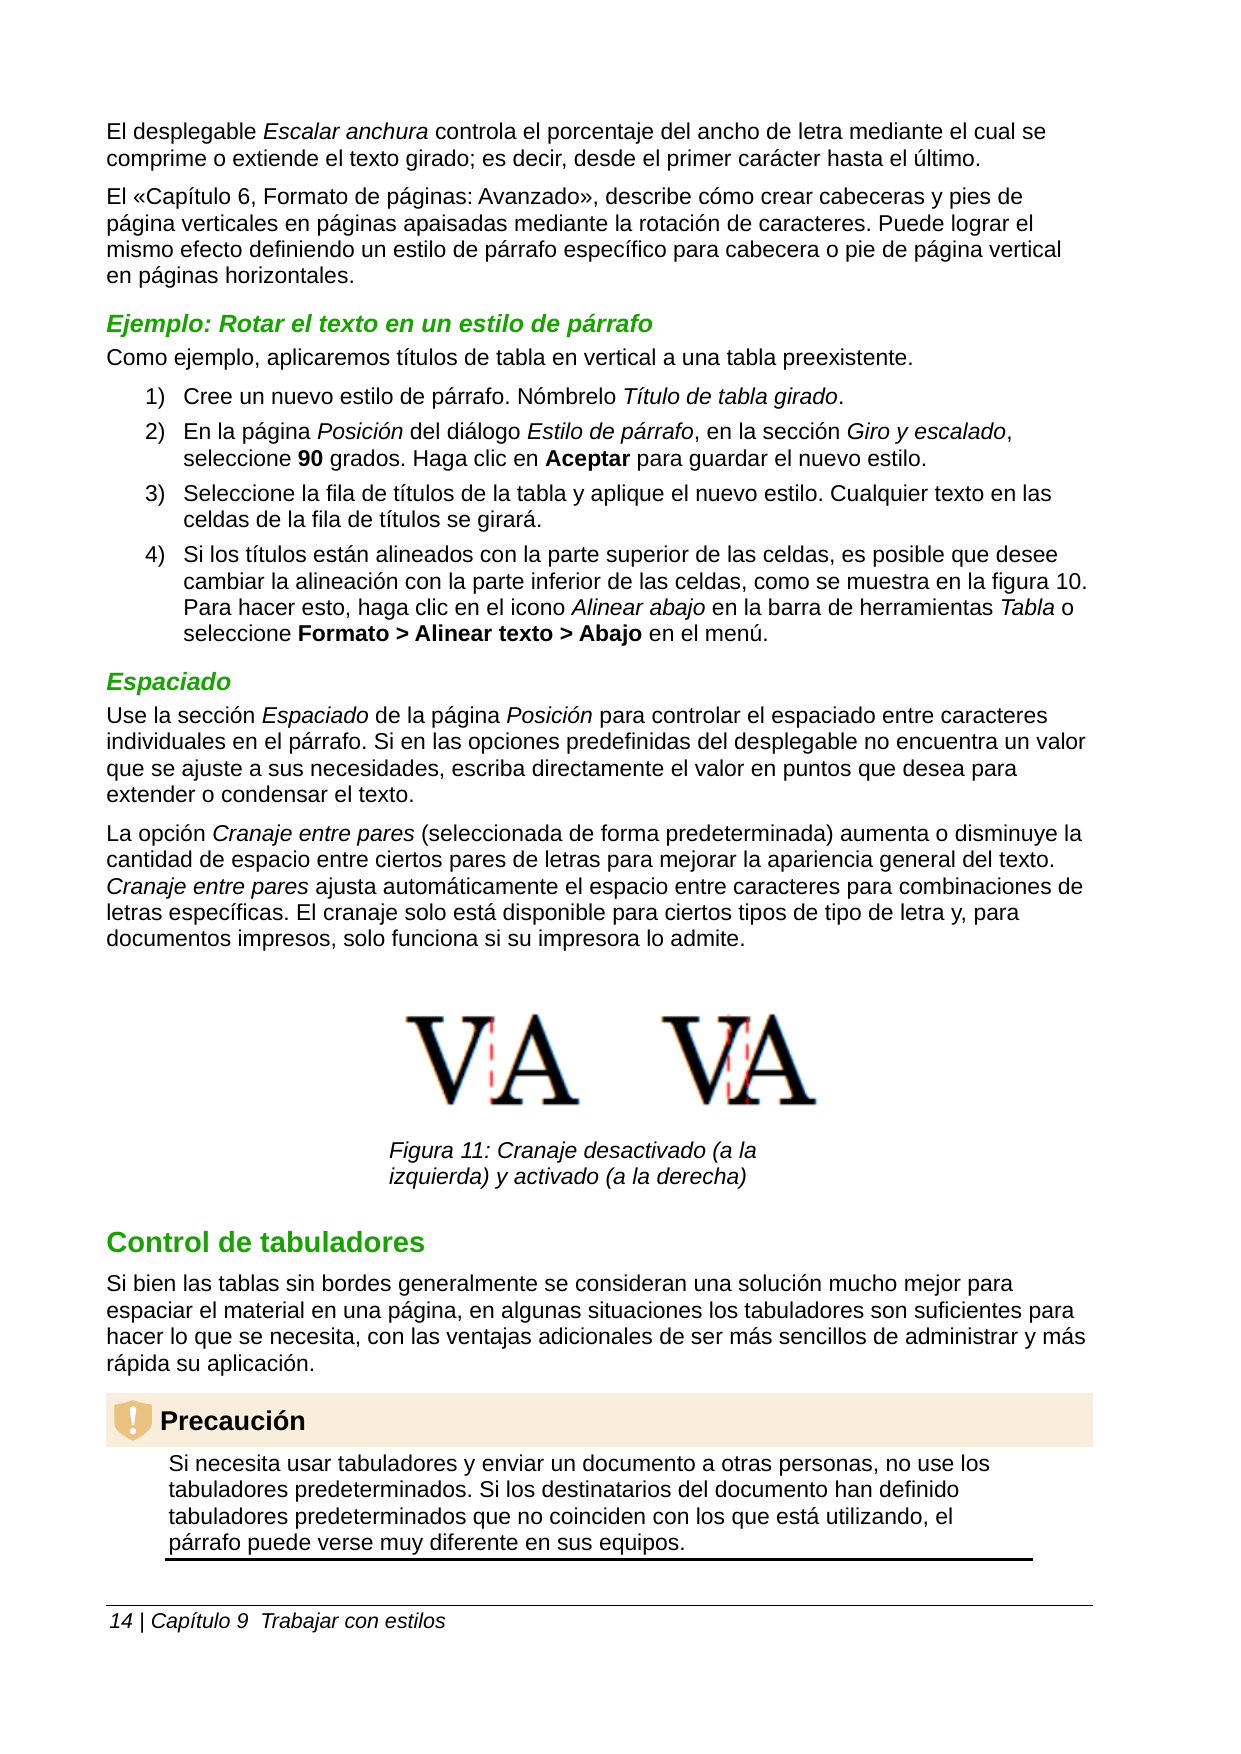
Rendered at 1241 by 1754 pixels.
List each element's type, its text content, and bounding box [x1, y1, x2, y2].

text Si bien las tablas sin bordes generalmente se consideran una solución mucho mejor para espaciar el material en una página, en algunas situaciones los tabuladores son suficientes para hacer lo que se necesita, con las ventajas adicionales de ser más sencillos de administrar y más rápida su aplicación. [106, 1270, 1093, 1376]
text La opción Cranaje entre pares (seleccionada de forma predeterminada) aumenta o disminuye la cantidad de espacio entre ciertos pares de letras para mejorar la apariencia general del texto. Cranaje entre pares ajusta automáticamente el espacio entre caracteres para combinaciones de letras específicas. El cranaje solo está disponible para ciertos tipos de tipo de letra y, para documentos impresos, solo funciona si su impresora lo admite. [106, 820, 1093, 952]
subtitle Precaución [106, 1393, 1093, 1447]
picture [388, 982, 830, 1137]
list Cree un nuevo estilo de párrafo. Nómbrelo Título de tabla girado. [165, 383, 1093, 409]
text Use la sección Espaciado de la página Posición para controlar el espaciado entre caracteres individuales en el párrafo. Si en las opciones predefinidas del desplegable no encuentra un valor que se ajuste a sus necesidades, escriba directamente el valor en puntos que desea para extender o condensar el texto. [106, 702, 1093, 807]
subtitle Ejemplo: Rotar el texto en un estilo de párrafo [106, 309, 1093, 338]
subtitle Espaciado [106, 667, 1093, 696]
subtitle Control de tabuladores [106, 1225, 1093, 1259]
list Seleccione la fila de títulos de la tabla y aplique el nuevo estilo. Cualquier texto en las celdas de la fila de títulos se girará. [165, 480, 1093, 532]
text Si necesita usar tabuladores y enviar un documento a otras personas, no use los tabuladores predeterminados. Si los destinatarios del documento han definido tabuladores predeterminados que no coinciden con los que está utilizando, el párrafo puede verse muy diferente en sus equipos. [165, 1447, 1033, 1558]
text Como ejemplo, aplicaremos títulos de tabla en vertical a una tabla preexistente. [106, 344, 1093, 370]
text El «Capítulo 6, Formato de páginas: Avanzado», describe cómo crear cabeceras y pies de página verticales en páginas apaisadas mediante la rotación de caracteres. Puede lograr el mismo efecto definiendo un estilo de párrafo específico para cabecera o pie de página vertical en páginas horizontales. [106, 183, 1093, 289]
text Figura 11: Cranaje desactivado (a la izquierda) y activado (a la derecha) [389, 982, 833, 1189]
list Si los títulos están alineados con la parte superior de las celdas, es posible que desee cambiar la alineación con la parte inferior de las celdas, como se muestra en la figura 10. Para hacer esto, haga clic en el icono Alinear abajo en la barra de herramientas Tabla o seleccione Formato > Alinear texto > Abajo en el menú. [165, 541, 1093, 647]
text El desplegable Escalar anchura controla el porcentaje del ancho de letra mediante el cual se comprime o extiende el texto girado; es decir, desde el primer carácter hasta el último. [106, 118, 1093, 171]
list En la página Posición del diálogo Estilo de párrafo, en la sección Giro y escalado, seleccione 90 grados. Haga clic en Aceptar para guardar el nuevo estilo. [165, 418, 1093, 471]
